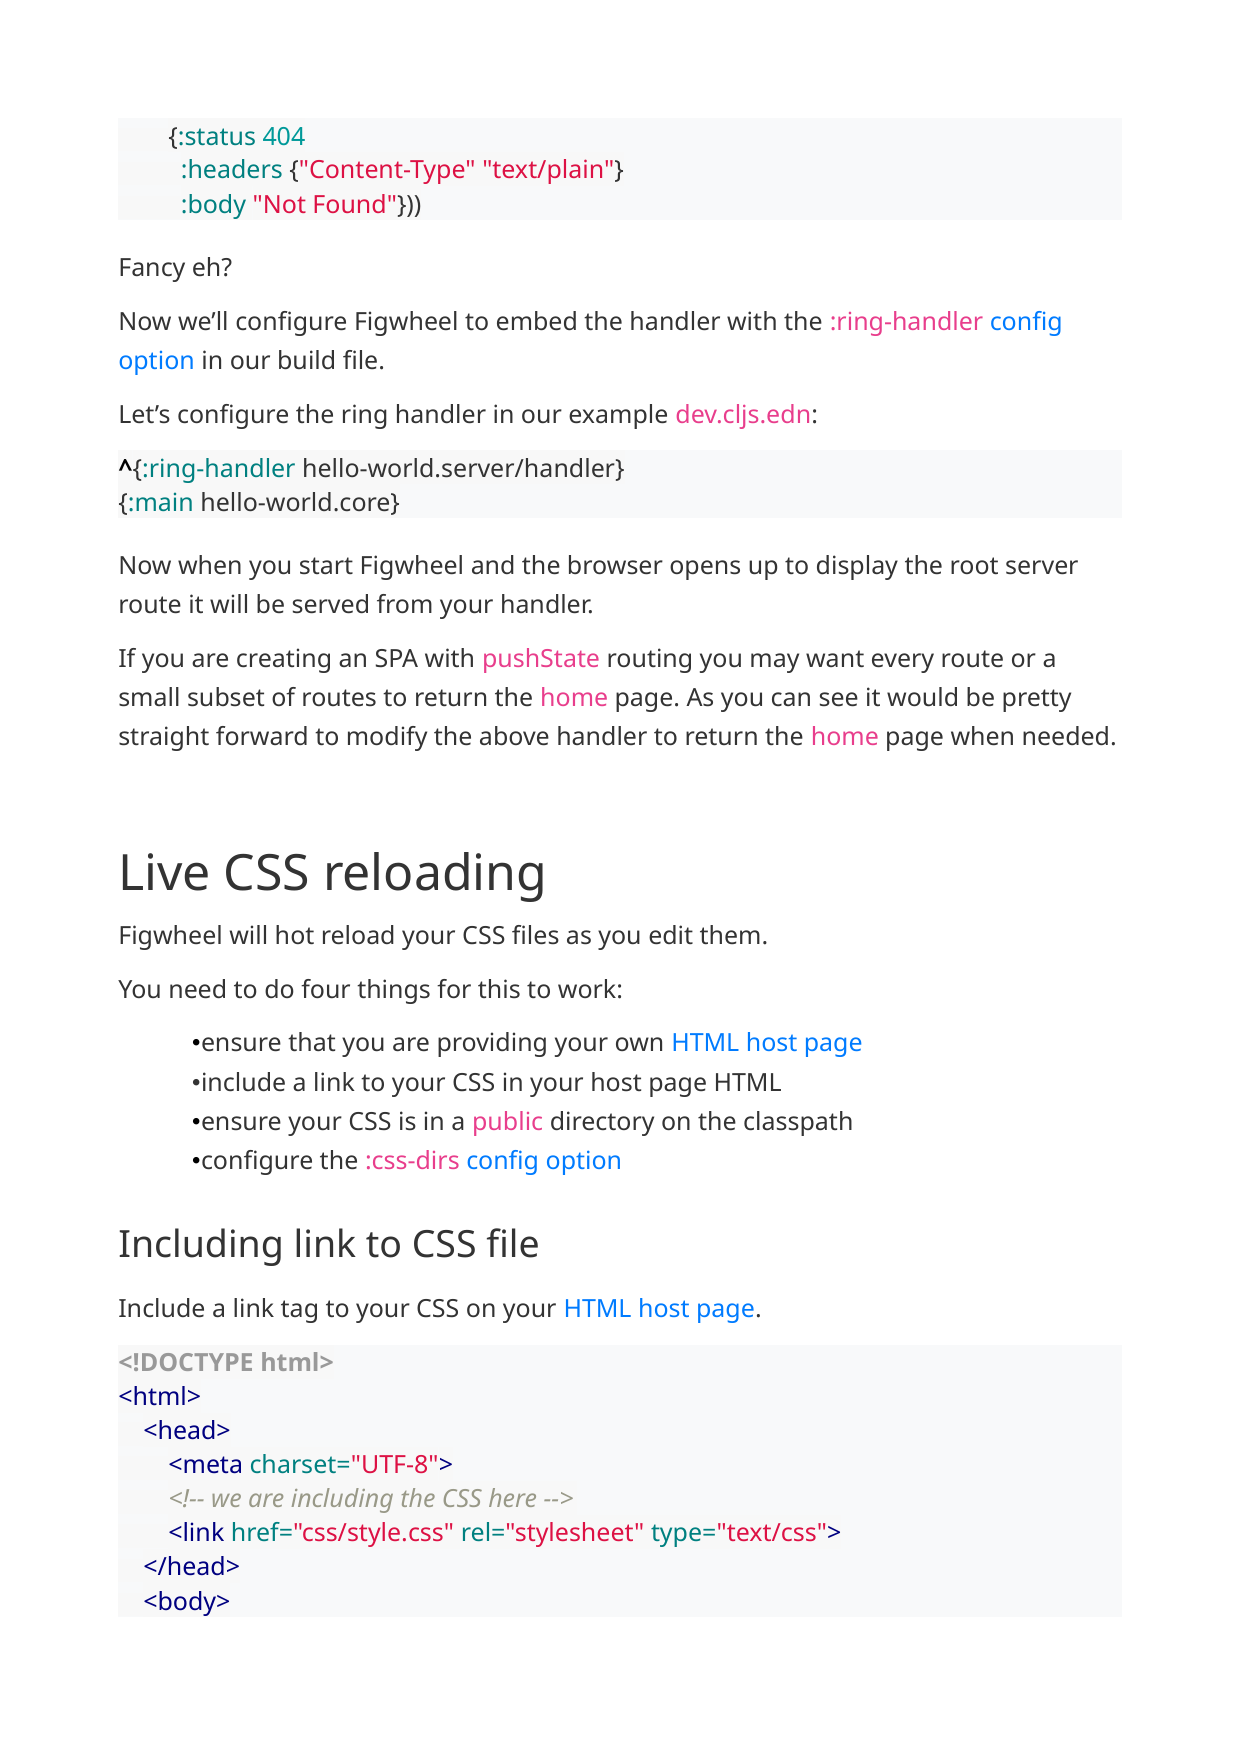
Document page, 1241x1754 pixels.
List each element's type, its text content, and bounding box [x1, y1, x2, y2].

text Let’s configure the ring handler in our example dev.cljs.edn: [118, 396, 1122, 431]
text <meta charset="UTF-8"> [118, 1447, 1122, 1481]
text Now when you start Figwheel and the browser opens up to display the root server route it will be served from your handler. [118, 548, 1122, 621]
text <body> [118, 1583, 1122, 1617]
text You need to do four things for this to work: [118, 971, 1122, 1005]
list ensure that you are providing your own HTML host page [118, 1025, 1122, 1059]
text If you are creating an SPA with pushState routing you may want every route or a small subset of routes to return the home page. As you can see it would be pretty straight forward to modify the above handler to return the home page when needed. [118, 641, 1122, 753]
text <link href="css/style.css" rel="stylesheet" type="text/css"> [118, 1515, 1122, 1549]
list ensure your CSS is in a public directory on the classpath [118, 1103, 1122, 1137]
text <html> [118, 1379, 1122, 1413]
text ^{:ring-handler hello-world.server/handler} [118, 450, 1122, 484]
text </head> [118, 1549, 1122, 1583]
list include a link to your CSS in your host page HTML [118, 1064, 1122, 1098]
text <head> [118, 1413, 1122, 1447]
text Include a link tag to your CSS on your HTML host page. [118, 1291, 1122, 1325]
text Now we’ll configure Figwheel to embed the handler with the :ring-handler config option in our build file. [118, 303, 1122, 377]
subtitle Live CSS reloading [118, 837, 1122, 905]
text Fancy eh? [118, 250, 1122, 284]
list configure the :css-dirs config option [118, 1143, 1122, 1177]
text :body "Not Found"})) [118, 186, 1122, 220]
text {:main hello-world.core} [118, 484, 1122, 518]
text <!-- we are including the CSS here --> [118, 1481, 1122, 1515]
text {:status 404 [118, 118, 1122, 152]
text :headers {"Content-Type" "text/plain"} [118, 152, 1122, 186]
text Figwheel will hot reload your CSS files as you edit them. [118, 918, 1122, 952]
subtitle Including link to CSS file [118, 1217, 1122, 1268]
text <!DOCTYPE html> [118, 1345, 1122, 1379]
